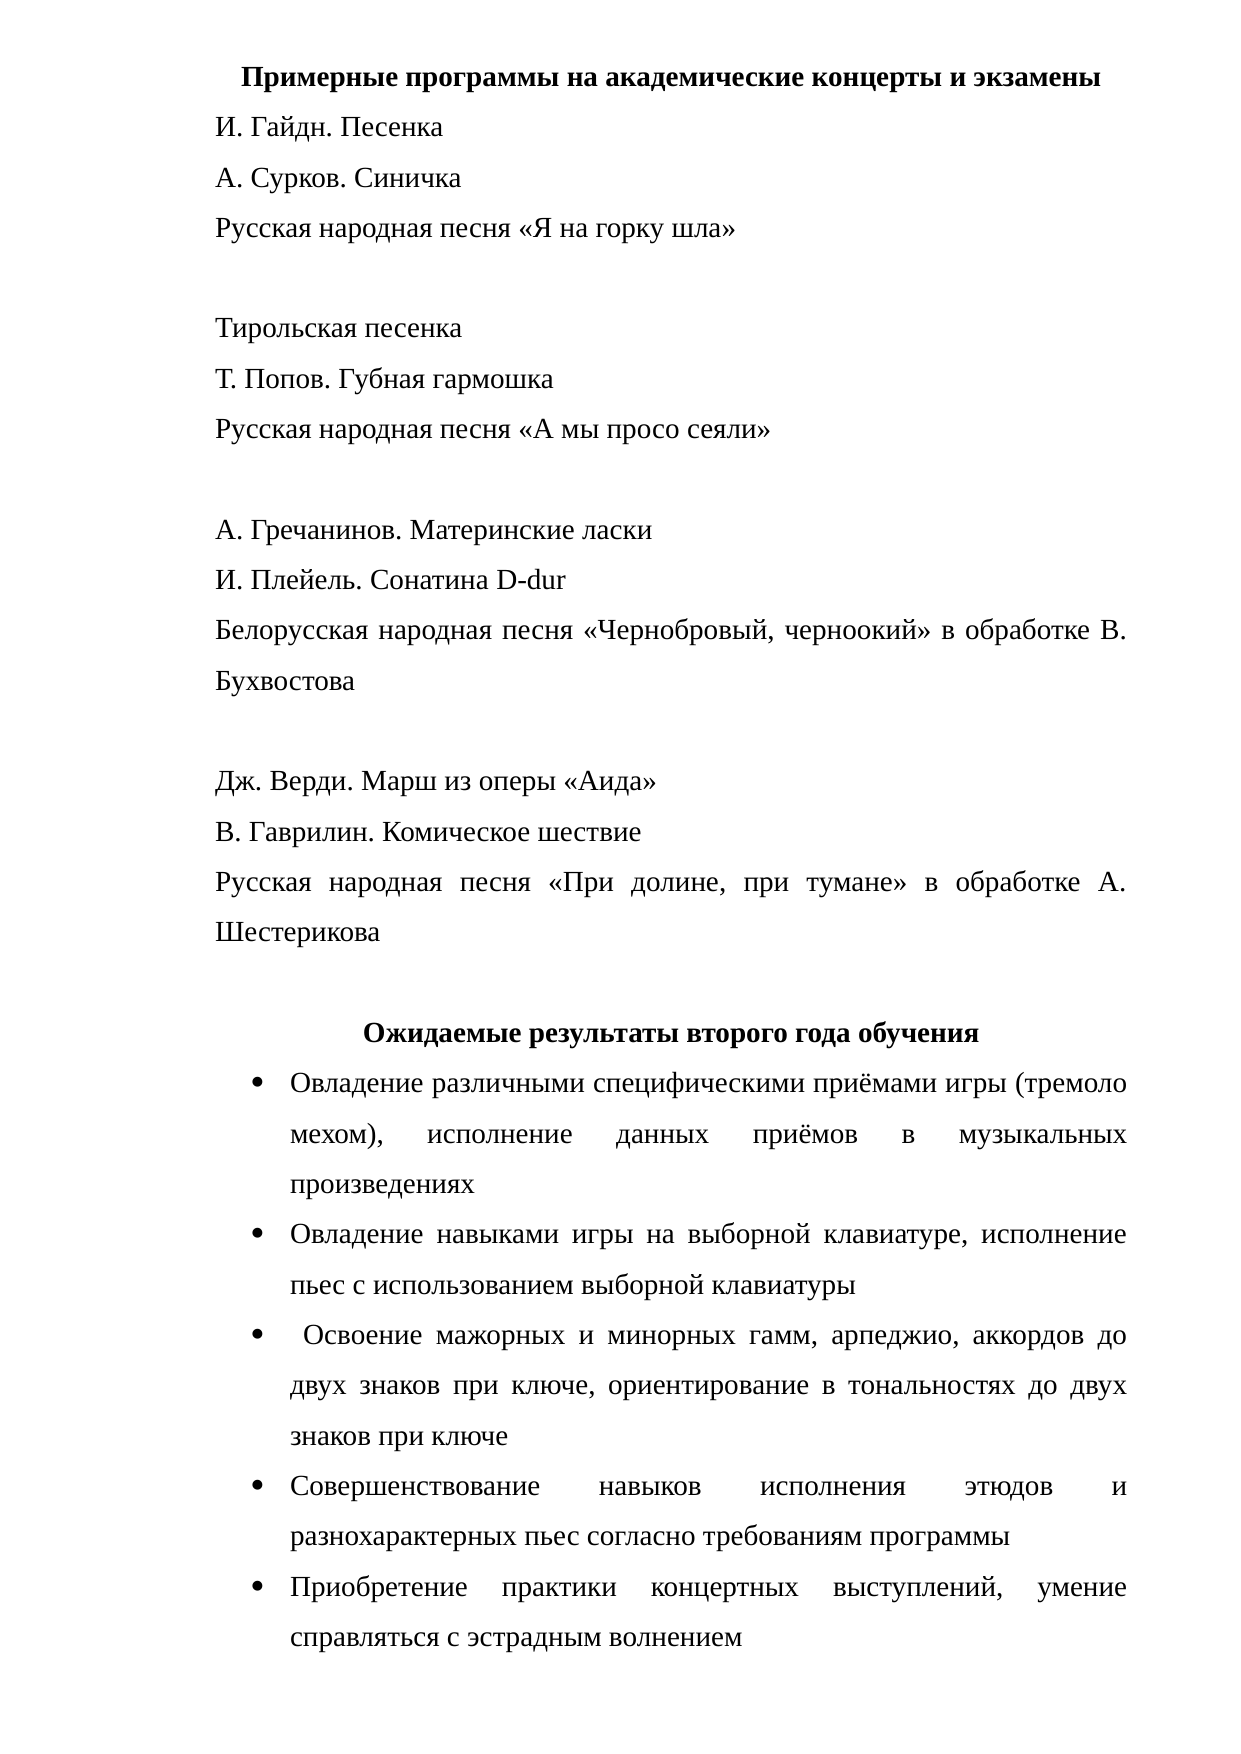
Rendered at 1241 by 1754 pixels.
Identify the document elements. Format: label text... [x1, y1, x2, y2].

text Примерные программы на академические концерты и экзамены [215, 59, 1128, 93]
text И. Плейель. Сонатина D-dur [215, 562, 1128, 596]
list Совершенствование навыков исполнения этюдов и разнохарактерных пьес согласно требованиям программы [252, 1468, 1128, 1552]
text И. Гайдн. Песенка [215, 109, 1128, 143]
text Тирольская песенка [215, 311, 1128, 344]
list Овладение различными специфическими приёмами игры (тремоло мехом), исполнение данных приёмов в музыкальных произведениях [252, 1065, 1128, 1199]
list Освоение мажорных и минорных гамм, арпеджио, аккордов до двух знаков при ключе, ориентирование в тональностях до двух знаков при ключе [252, 1317, 1128, 1451]
text А. Сурков. Синичка [215, 160, 1128, 193]
list Приобретение практики концертных выступлений, умение справляться с эстрадным волнением [252, 1569, 1128, 1653]
text Дж. Верди. Марш из оперы «Аида» [215, 763, 1128, 797]
text Русская народная песня «При долине, при тумане» в обработке А. Шестерикова [215, 864, 1128, 948]
text Ожидаемые результаты второго года обучения [215, 1015, 1128, 1048]
text А. Гречанинов. Материнские ласки [215, 512, 1128, 545]
text Русская народная песня «Я на горку шла» [215, 210, 1128, 243]
text Белорусская народная песня «Чернобровый, черноокий» в обработке В. Бухвостова [215, 612, 1128, 696]
list Овладение навыками игры на выборной клавиатуре, исполнение пьес с использованием выборной клавиатуры [252, 1216, 1128, 1300]
text Русская народная песня «А мы просо сеяли» [215, 411, 1128, 445]
text В. Гаврилин. Комическое шествие [215, 814, 1128, 847]
text Т. Попов. Губная гармошка [215, 361, 1128, 394]
